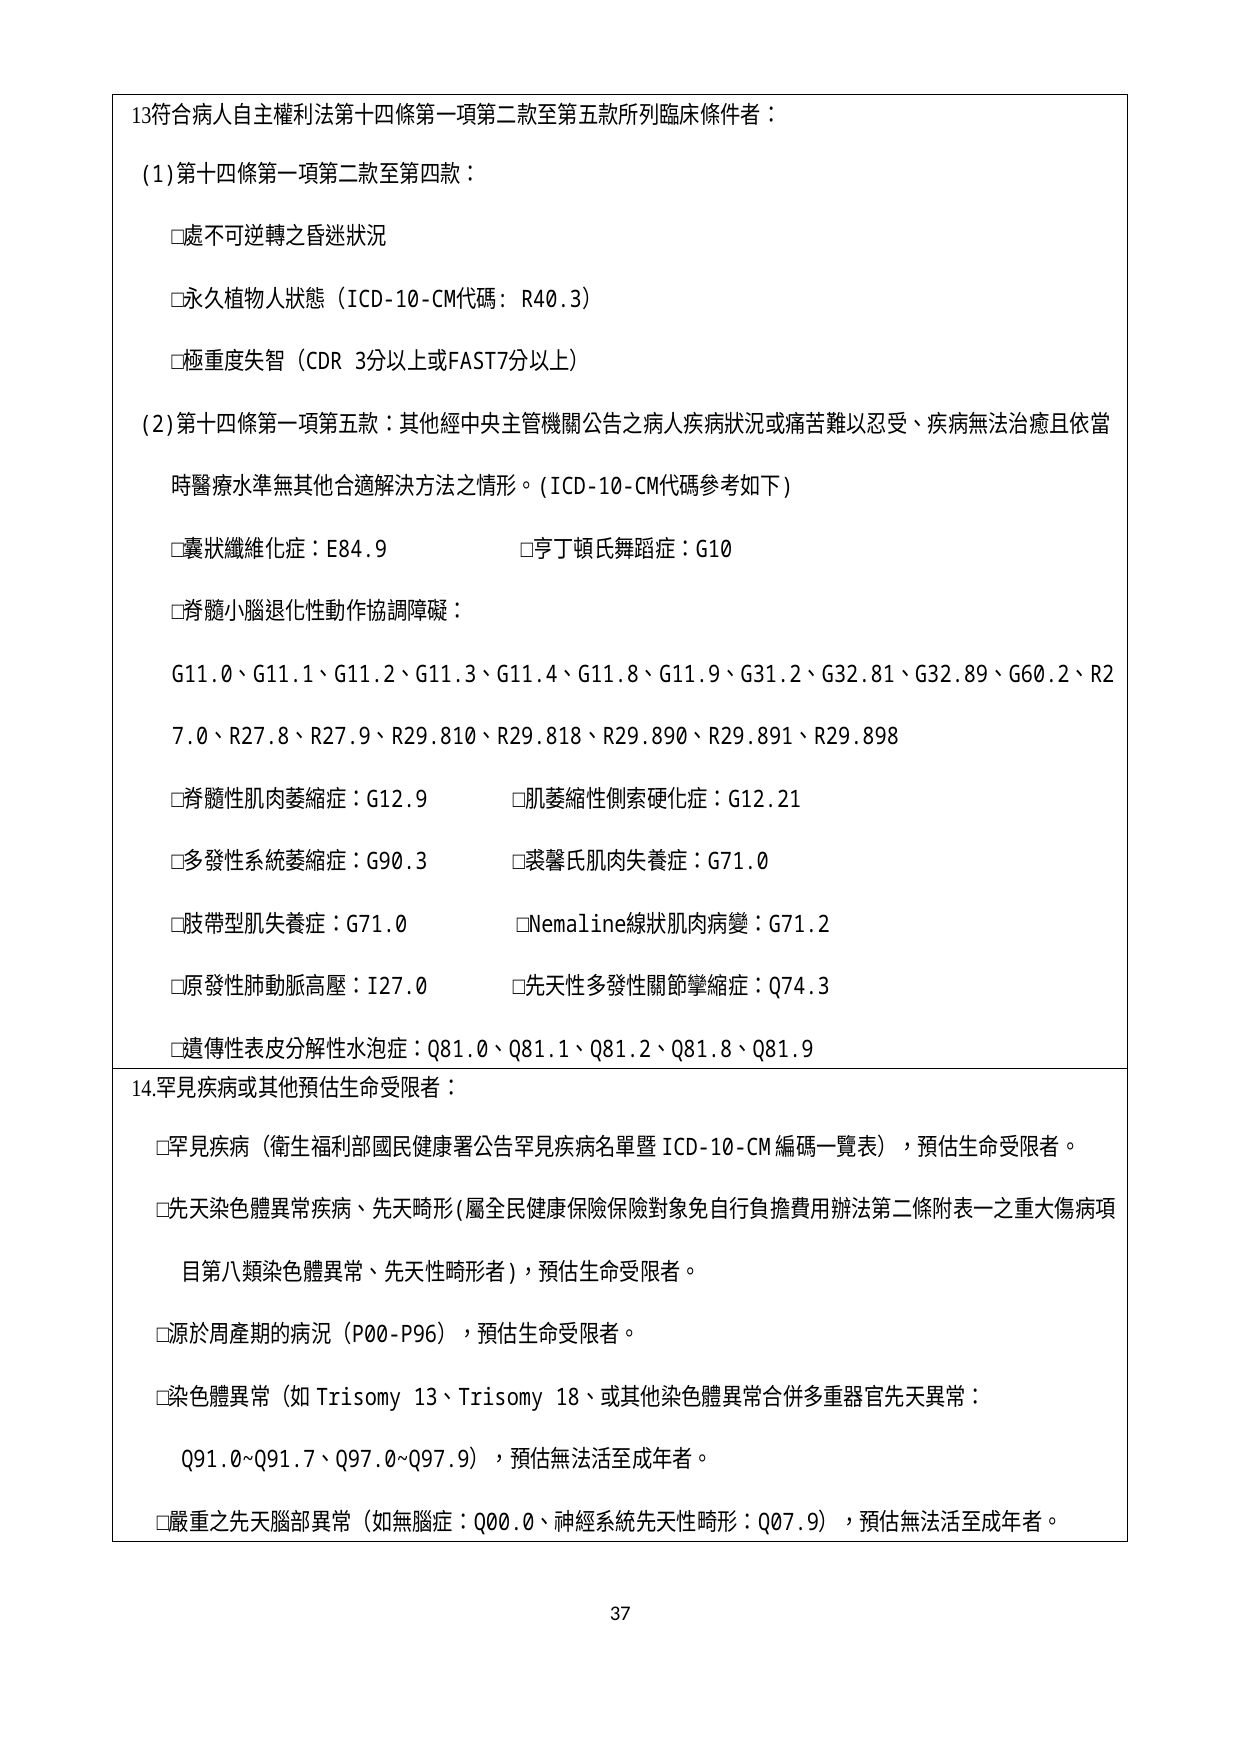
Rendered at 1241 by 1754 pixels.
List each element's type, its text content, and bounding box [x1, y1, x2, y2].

table_cell 14.罕見疾病或其他預估生命受限者： □罕見疾病（衛生福利部國民健康署公告罕見疾病名單暨ICD-10-CM編碼一覽表），預估生命受限者。 □先天染色體異常疾病、先天畸形(屬全民健康保險保險對象免自行負擔費用辦法第二條附表一之重大傷病項目第八類染色體異常、先天性畸形者)，預估生命受限者。 □源於周產期的病況（P00-P96），預估生命受限者。 □染色體異常（如Trisomy 13、Trisomy 18、或其他染色體異常合併多重器官先天異常：Q91.0~Q91.7、Q97.0~Q97.9），預估無法活至成年者。 □嚴重之先天腦部異常（如無腦症：Q00.0、神經系統先天性畸形：Q07.9），預估無法活至成年者。 [113, 1069, 1127, 1541]
table_cell 13符合病人自主權利法第十四條第一項第二款至第五款所列臨床條件者： (1)第十四條第一項第二款至第四款： □處不可逆轉之昏迷狀況 □永久植物人狀態（ICD-10-CM代碼: R40.3） □極重度失智（CDR 3分以上或FAST7分以上） (2)第十四條第一項第五款：其他經中央主管機關公告之病人疾病狀況或痛苦難以忍受、疾病無法治癒且依當時醫療水準無其他合適解決方法之情形。(ICD-10-CM代碼參考如下) □囊狀纖維化症：E84.9 □亨丁頓氏舞蹈症：G10 □脊髓小腦退化性動作協調障礙：G11.0、G11.1、G11.2、G11.3、G11.4、G11.8、G11.9、G31.2、G32.81、G32.89、G60.2、R27.0、R27.8、R27.9、R29.810、R29.818、R29.890、R29.891、R29.898 □脊髓性肌肉萎縮症：G12.9 □肌萎縮性側索硬化症：G12.21 □多發性系統萎縮症：G90.3 □裘馨氏肌肉失養症：G71.0 □肢帶型肌失養症：G71.0 □Nemaline線狀肌肉病變：G71.2 □原發性肺動脈高壓：I27.0 □先天性多發性關節攣縮症：Q74.3 □遺傳性表皮分解性水泡症：Q81.0、Q81.1、Q81.2、Q81.8、Q81.9 [113, 95, 1127, 1067]
